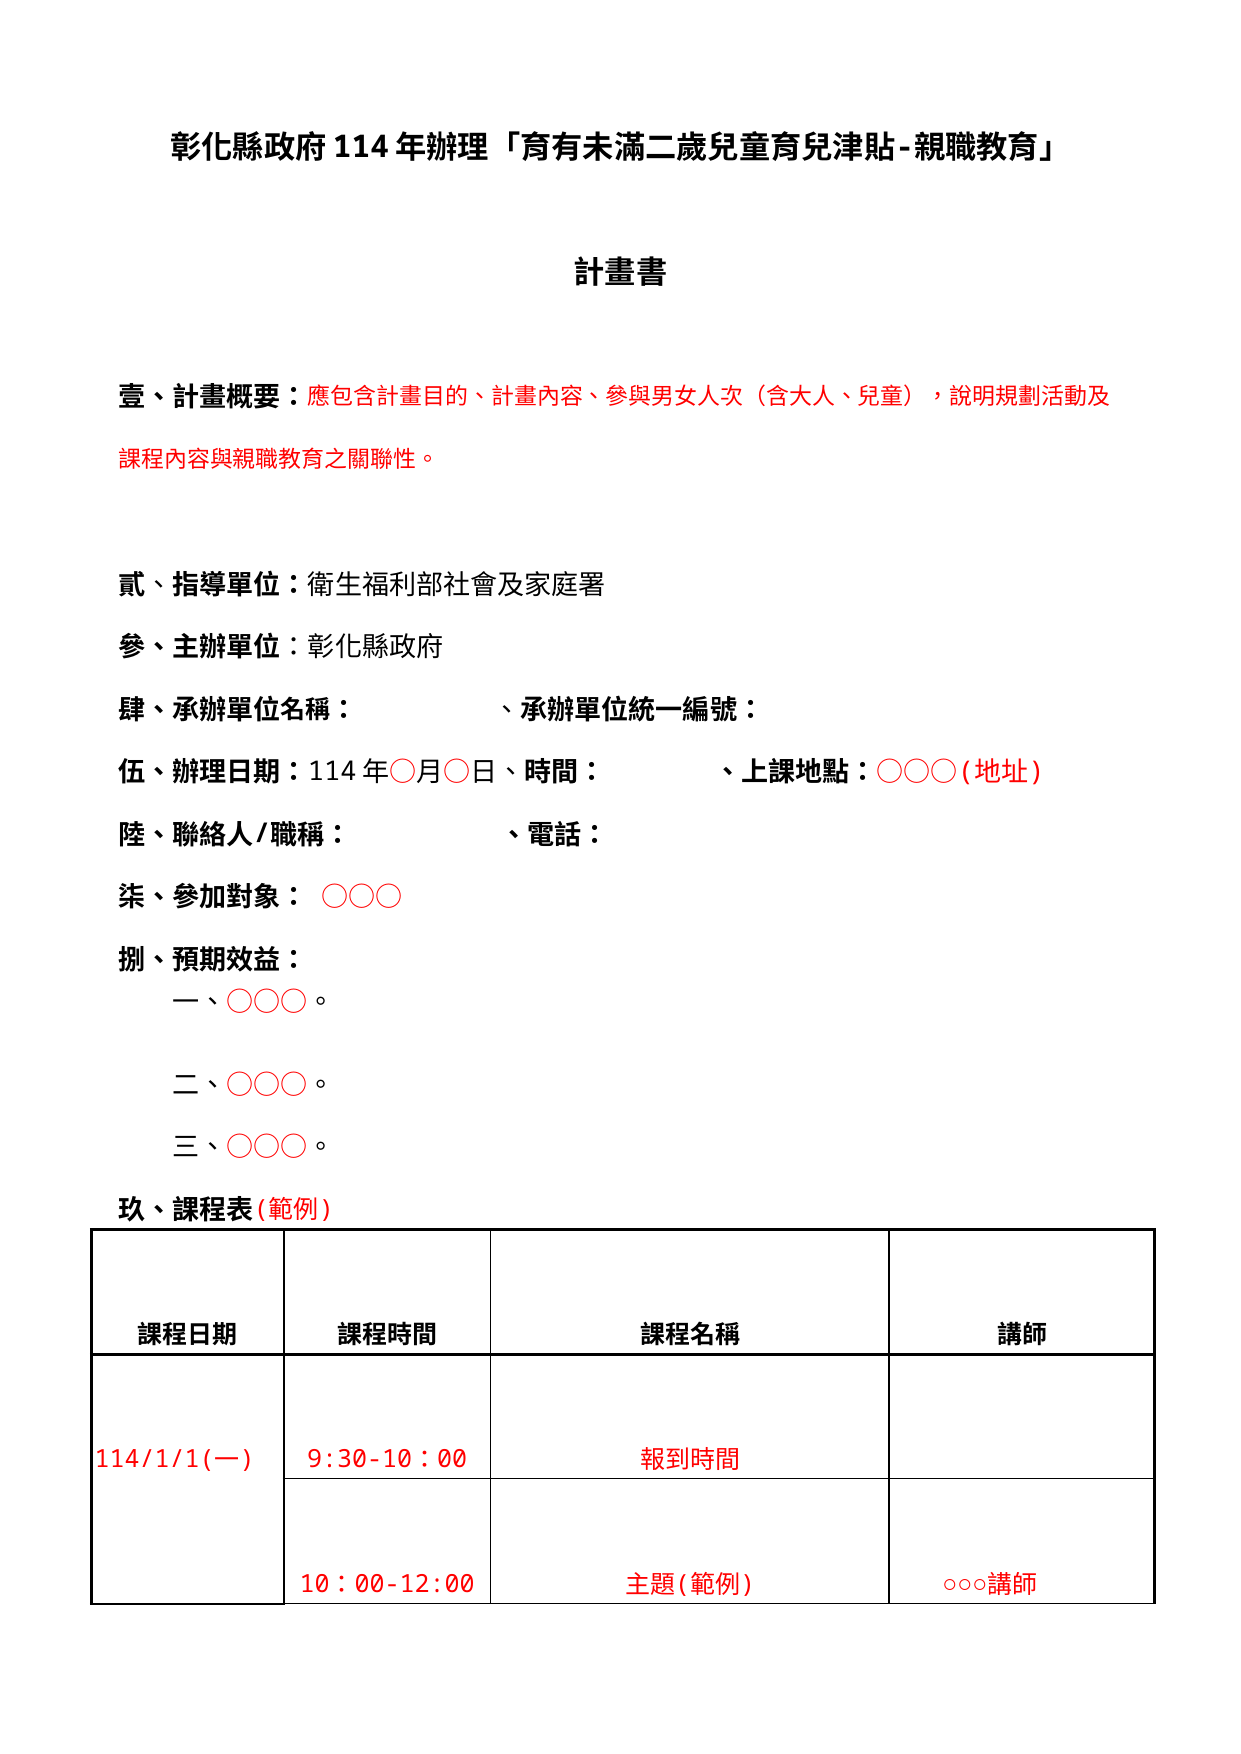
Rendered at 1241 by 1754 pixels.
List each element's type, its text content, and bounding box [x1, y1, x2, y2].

table_cell [890, 1356, 1153, 1478]
text 玖、課程表(範例) [118, 1166, 1122, 1228]
text 陸、聯絡人/職稱： 、電話： [118, 791, 1122, 853]
table_cell 114/1/1(一) [93, 1356, 283, 1603]
text 肆、承辦單位名稱： 、承辦單位統一編號： [118, 666, 1122, 728]
table_cell 報到時間 [491, 1356, 888, 1478]
table_cell 10：00-12:00 [285, 1479, 490, 1603]
text 捌、預期效益： [118, 916, 1122, 978]
table_header 講師 [890, 1231, 1153, 1353]
table_header 課程日期 [93, 1231, 283, 1353]
table_cell ○○○講師 [890, 1479, 1153, 1603]
text 貳、指導單位：衛生福利部社會及家庭署 [118, 541, 1122, 603]
text 伍、辦理日期：114年○月○日、時間： 、上課地點：○○○(地址) [118, 728, 1122, 791]
text 二、○○○。 [118, 1041, 1122, 1103]
table_cell 主題(範例) [491, 1479, 888, 1603]
text 參、主辦單位：彰化縣政府 [118, 603, 1122, 666]
table_header 課程名稱 [491, 1231, 888, 1353]
text 計畫書 [118, 228, 1122, 291]
text 一、○○○。 [118, 978, 1122, 1020]
table_cell 9:30-10：00 [285, 1356, 490, 1478]
text 柒、參加對象： ○○○ [118, 853, 1122, 916]
text 三、○○○。 [118, 1103, 1122, 1166]
text 壹、計畫概要：應包含計畫目的、計畫內容、參與男女人次（含大人、兒童），說明規劃活動及課程內容與親職教育之關聯性。 [118, 353, 1122, 478]
text 彰化縣政府114年辦理「育有未滿二歲兒童育兒津貼-親職教育」 [118, 103, 1122, 166]
table_header 課程時間 [285, 1231, 490, 1353]
